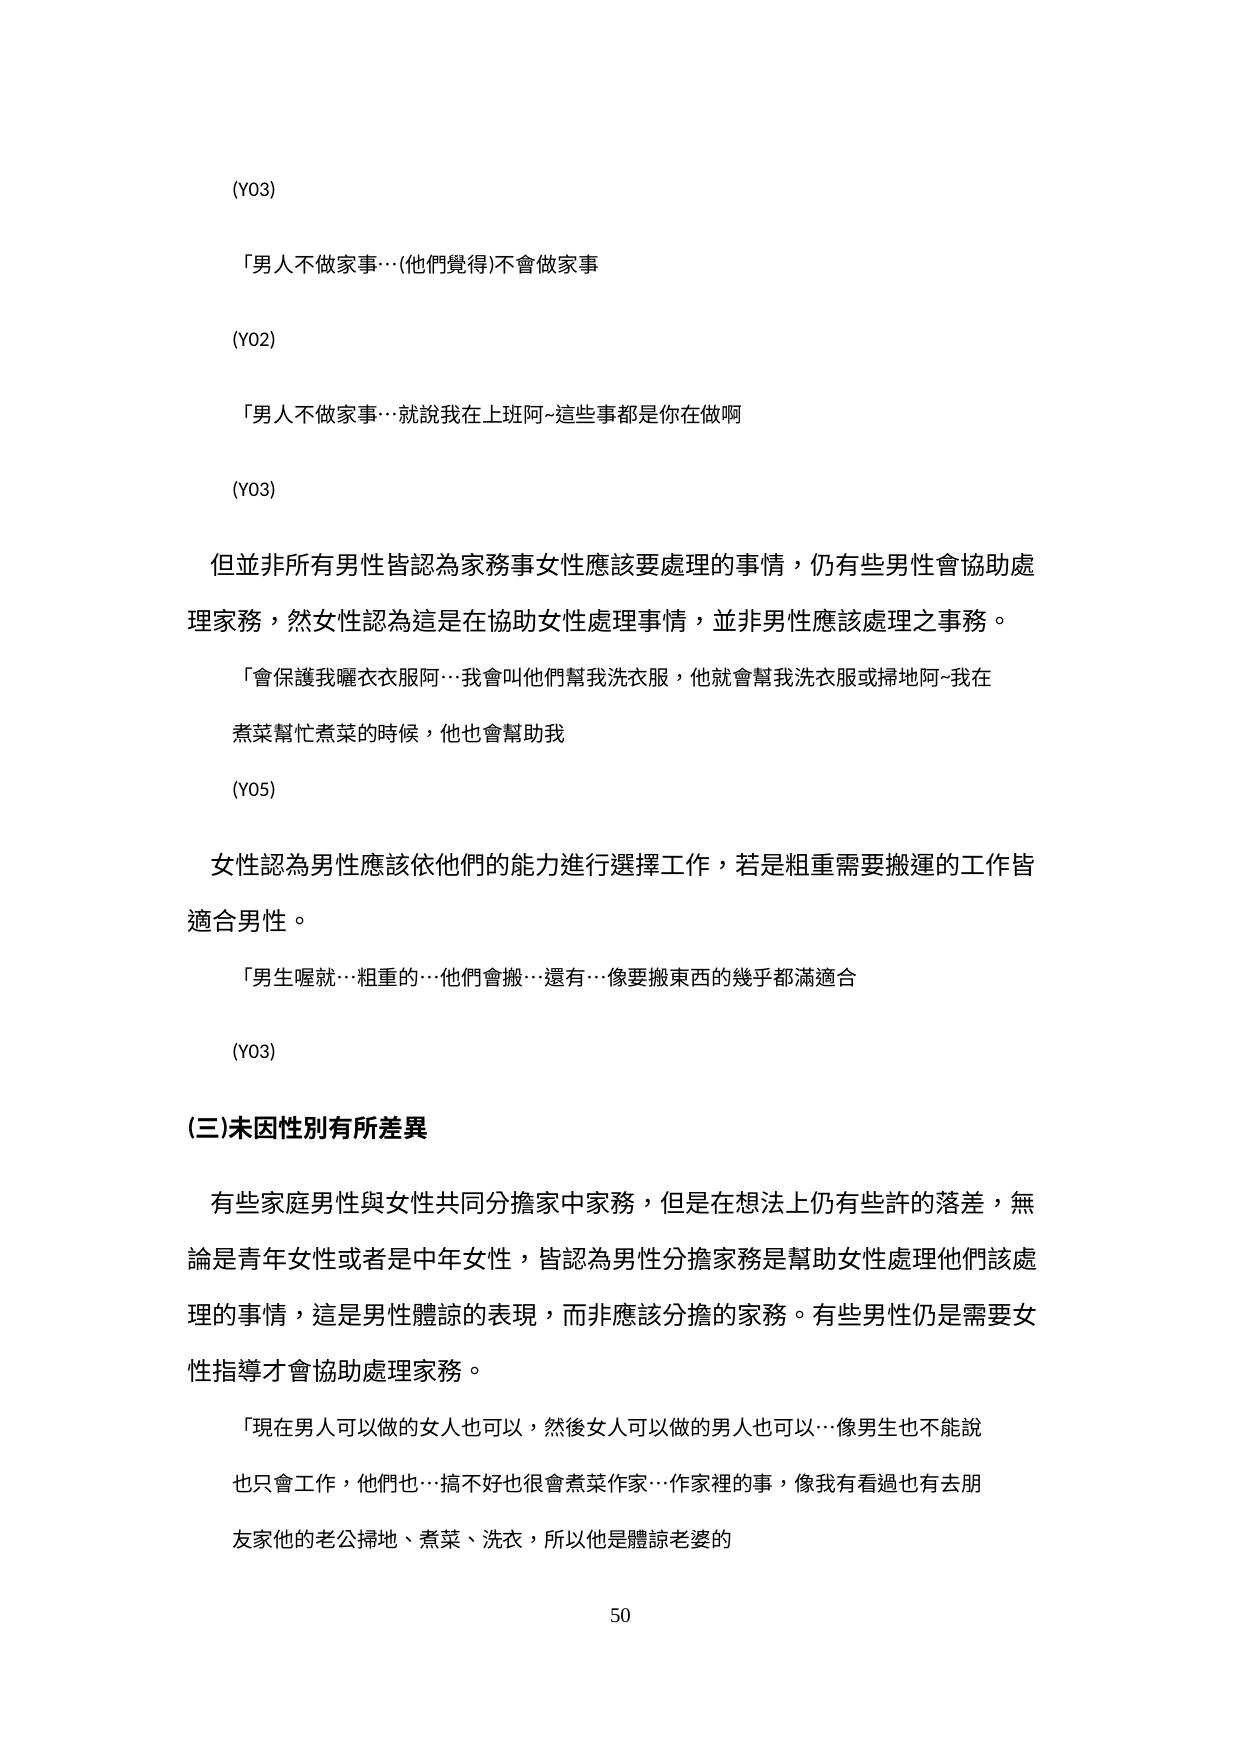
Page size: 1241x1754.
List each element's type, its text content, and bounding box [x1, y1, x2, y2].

text 「男人不做家事…就說我在上班阿~這些事都是你在做啊 [232, 389, 1000, 426]
text 有些家庭男性與女性共同分擔家中家務，但是在想法上仍有些許的落差，無論是青年女性或者是中年女性，皆認為男性分擔家務是幫助女性處理他們該處理的事情，這是男性體諒的表現，而非應該分擔的家務。有些男性仍是需要女性指導才會協助處理家務。 [187, 1176, 1053, 1382]
text 女性認為男性應該依他們的能力進行選擇工作，若是粗重需要搬運的工作皆適合男性。 [187, 839, 1053, 932]
text 「男人不做家事…(他們覺得)不會做家事 [232, 239, 1000, 276]
text (Y03) [232, 1026, 1000, 1064]
text 「男生喔就…粗重的…他們會搬…還有…像要搬東西的幾乎都滿適合 [232, 951, 1000, 989]
text (Y03) [232, 464, 1000, 501]
text 「會保護我曬衣衣服阿…我會叫他們幫我洗衣服，他就會幫我洗衣服或掃地阿~我在煮菜幫忙煮菜的時候，他也會幫助我 [232, 651, 1000, 745]
text 但並非所有男性皆認為家務事女性應該要處理的事情，仍有些男性會協助處理家務，然女性認為這是在協助女性處理事情，並非男性應該處理之事務。 [187, 539, 1053, 632]
text (Y02) [232, 314, 1000, 351]
text 「現在男人可以做的女人也可以，然後女人可以做的男人也可以…像男生也不能說也只會工作，他們也…搞不好也很會煮菜作家…作家裡的事，像我有看過也有去朋友家他的老公掃地、煮菜、洗衣，所以他是體諒老婆的 [232, 1401, 1000, 1551]
text (Y05) [232, 764, 1000, 801]
text (Y03) [232, 164, 1000, 201]
subtitle (三)未因性別有所差異 [187, 1101, 1053, 1139]
